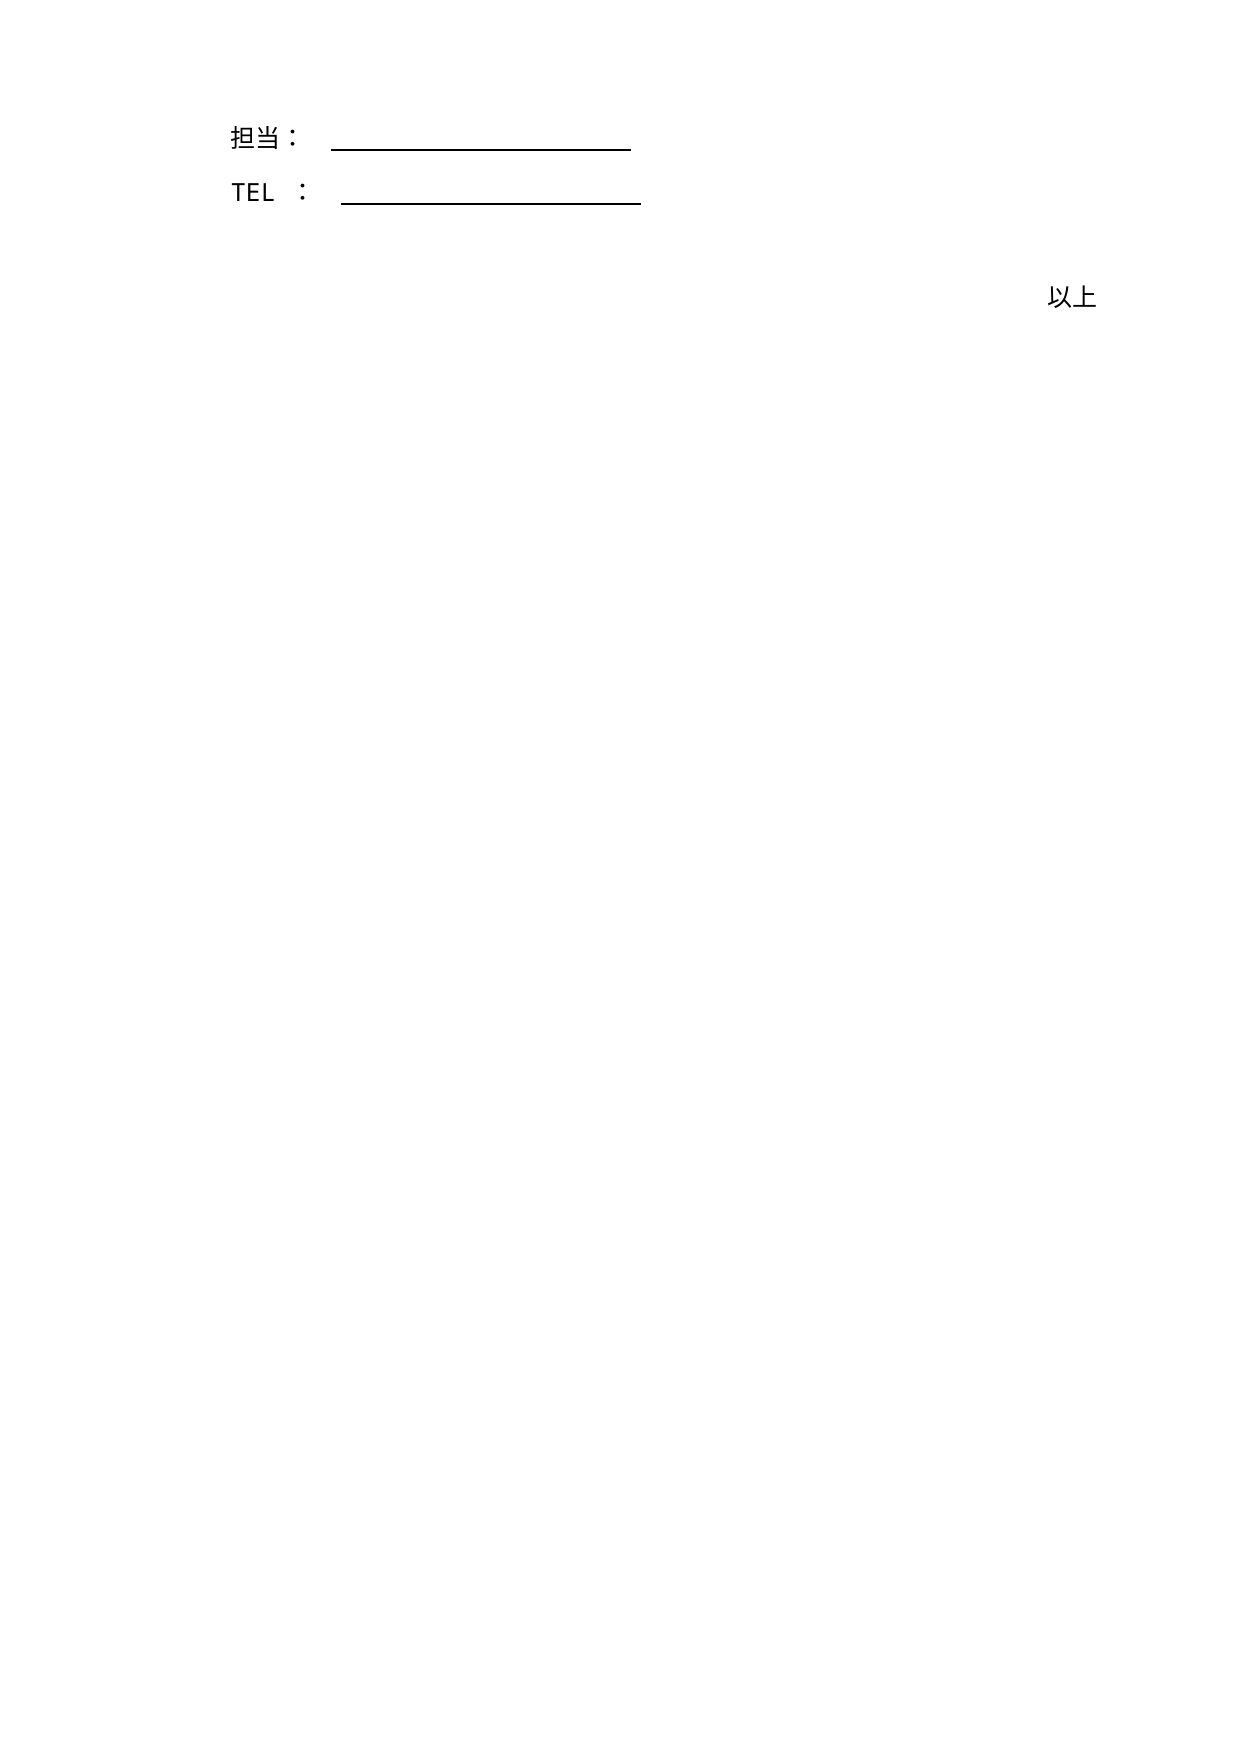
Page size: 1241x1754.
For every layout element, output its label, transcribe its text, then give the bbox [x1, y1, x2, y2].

text 以上 [118, 278, 1122, 314]
list 担当： [231, 118, 1122, 154]
list TEL ： [231, 172, 1122, 209]
